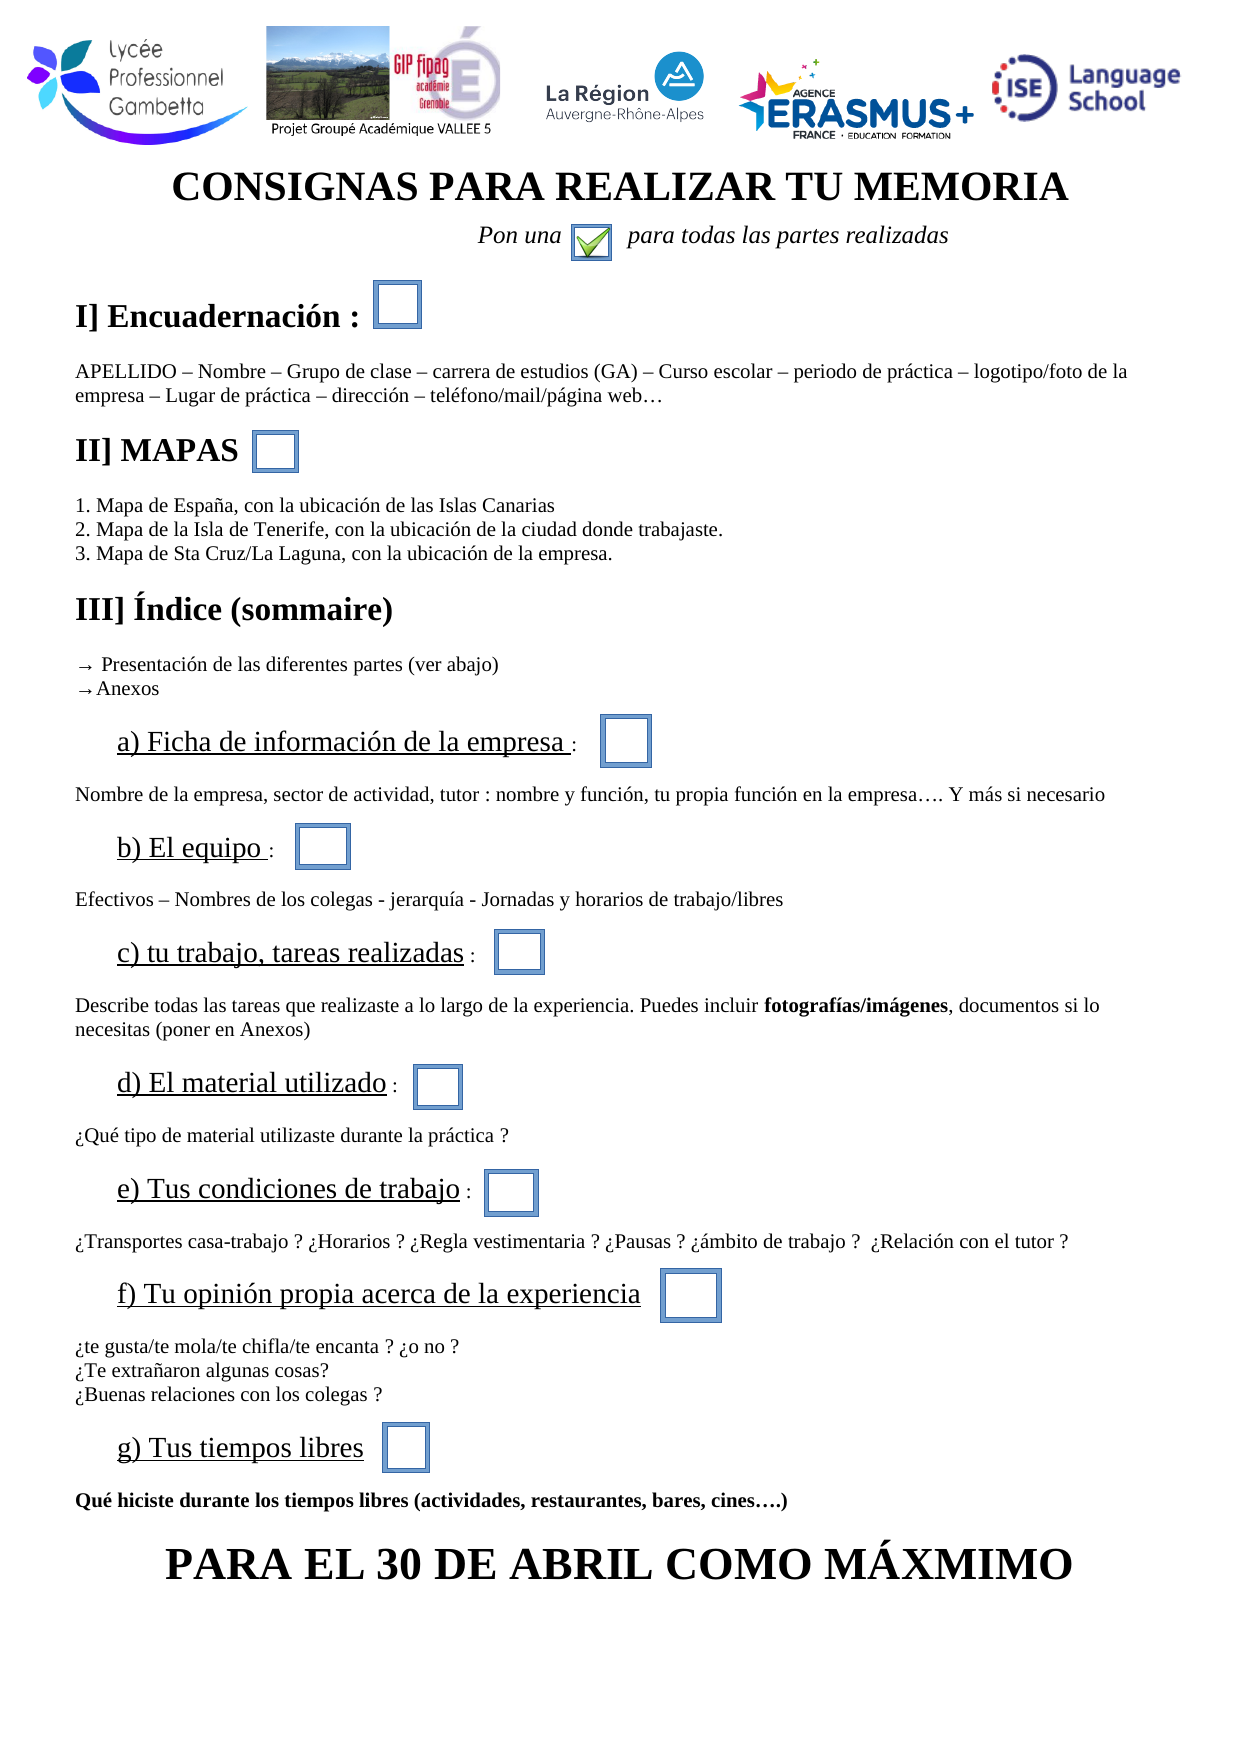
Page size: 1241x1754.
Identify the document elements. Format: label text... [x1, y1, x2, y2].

text e) Tus condiciones de trabajo : [75, 1171, 484, 1204]
text [388, 1431, 425, 1464]
text [257, 435, 294, 468]
text III] Índice (sommaire) [75, 589, 1165, 628]
text →Anexos [75, 676, 1165, 700]
picture [991, 54, 1184, 122]
text CONSIGNAS PARA REALIZAR TU MEMORIA [75, 114, 1165, 210]
text [722, 1277, 1165, 1310]
picture [563, 217, 622, 271]
picture [266, 26, 501, 137]
text ¿Qué tipo de material utilizaste durante la práctica ? [75, 1123, 1165, 1147]
text 2. Mapa de la Isla de Tenerife, con la ubicación de la ciudad donde trabajaste. [75, 517, 1165, 541]
text a) Ficha de información de la empresa : [75, 724, 600, 757]
text g) Tus tiempos libres [75, 1431, 382, 1464]
text Efectivos – Nombres de los colegas - jerarquía - Jornadas y horarios de trabajo/libres [75, 887, 1165, 911]
text d) El material utilizado : [75, 1065, 413, 1099]
text [606, 724, 647, 757]
text PARA EL 30 DE ABRIL COMO MÁXMIMO [75, 1536, 1165, 1589]
text f) Tu opinión propia acerca de la experiencia [75, 1277, 660, 1310]
text c) tu trabajo, tareas realizadas : [75, 935, 494, 969]
text [300, 830, 346, 863]
text [418, 1069, 458, 1099]
text ¿te gusta/te mola/te chifla/te encanta ? ¿o no ? [75, 1334, 1165, 1358]
text II] MAPAS [75, 431, 252, 469]
text [430, 1431, 1165, 1464]
text [666, 1277, 716, 1310]
picture [26, 37, 251, 149]
text [351, 830, 1165, 863]
picture [527, 32, 723, 142]
list Describe todas las tareas que realizaste a lo largo de la experiencia. Puedes incluir fotografías/imágenes, documentos si lo necesitas (poner en Anexos) [39, 993, 1165, 1041]
text APELLIDO – Nombre – Grupo de clase – carrera de estudios (GA) – Curso escolar – periodo de práctica – logotipo/foto de la empresa – Lugar de práctica – dirección – teléfono/mail/página web… [75, 358, 1165, 407]
text b) El equipo : [75, 830, 295, 863]
text [499, 935, 540, 969]
text ¿Te extrañaron algunas cosas? [75, 1358, 1165, 1382]
text [652, 724, 1165, 757]
text [299, 431, 1165, 469]
text [545, 935, 1165, 969]
text Nombre de la empresa, sector de actividad, tutor : nombre y función, tu propia función en la empresa…. Y más si necesario [75, 782, 1165, 806]
text [539, 1171, 1165, 1204]
text ¿Buenas relaciones con los colegas ? [75, 1382, 1165, 1406]
text 3. Mapa de Sta Cruz/La Laguna, con la ubicación de la empresa. [75, 541, 1165, 565]
text ¿Transportes casa-trabajo ? ¿Horarios ? ¿Regla vestimentaria ? ¿Pausas ? ¿ámbito de trabajo ? ¿Relación con el tutor ? [75, 1228, 1165, 1253]
text → Presentación de las diferentes partes (ver abajo) [75, 652, 1165, 676]
text [489, 1174, 533, 1204]
picture [737, 59, 974, 139]
text I] Encuadernación : [75, 296, 1165, 334]
text [463, 1065, 1165, 1099]
text 1. Mapa de España, con la ubicación de las Islas Canarias [75, 493, 1165, 517]
text Qué hiciste durante los tiempos libres (actividades, restaurantes, bares, cines….) [75, 1488, 1165, 1512]
